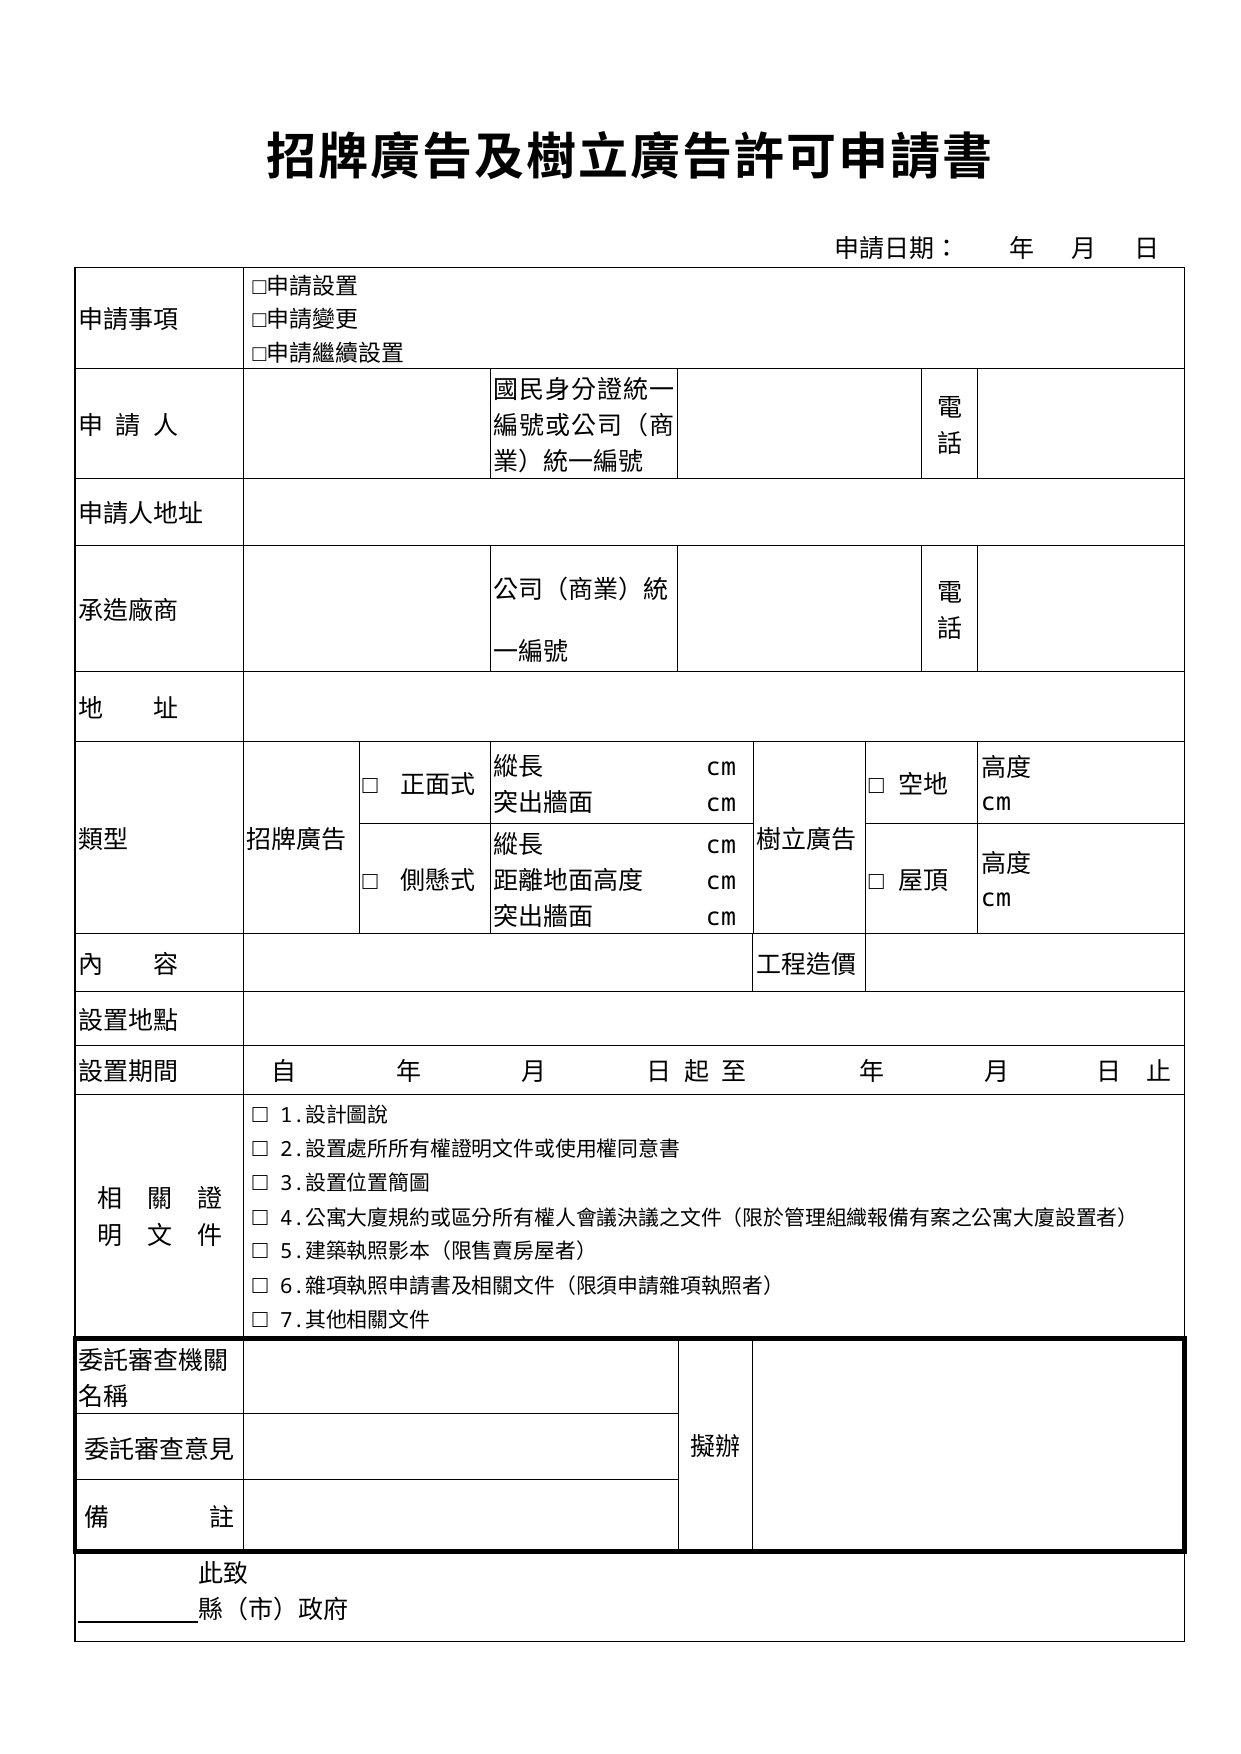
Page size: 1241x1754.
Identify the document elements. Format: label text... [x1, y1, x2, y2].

table_header □申請設置 □申請變更 □申請繼續設置 [244, 268, 1184, 368]
table_cell □ 空地 [866, 742, 977, 823]
table_cell 樹立廣告 [754, 742, 865, 933]
table_cell □ 1.設計圖說 □ 2.設置處所所有權證明文件或使用權同意書 □ 3.設置位置簡圖 □ 4.公寓大廈規約或區分所有權人會議決議之文件（限於管理組織報備有案之公寓大廈設置者） □ 5.建築執照影本（限售賣房屋者） □ 6.雜項執照申請書及相關文件（限須申請雜項執照者） □ 7.其他相關文件 [244, 1095, 1184, 1336]
table_cell 申 請 人 [76, 369, 243, 478]
table_header 申請事項 [76, 268, 243, 368]
table_cell 委託審查意見 [77, 1414, 243, 1478]
table_cell 類型 [76, 742, 243, 933]
table_cell 設置地點 [76, 992, 243, 1045]
text 申請日期： 年 月 日 [75, 204, 1184, 267]
table_cell 高度 cm [978, 824, 1184, 933]
table_cell [978, 546, 1184, 671]
table_cell [244, 369, 490, 478]
table_cell 縱長 cm 距離地面高度 cm 突出牆面 cm [491, 824, 753, 933]
table_cell [244, 992, 1184, 1045]
table_cell [978, 369, 1184, 478]
table_cell 工程造價 [753, 934, 865, 991]
table_cell □ 屋頂 [866, 824, 977, 933]
table_cell 電 話 [922, 369, 977, 478]
table_cell 公司（商業）統一編號 [491, 546, 677, 671]
table_cell 內 容 [76, 934, 243, 991]
table_cell [244, 546, 490, 671]
table_cell 側懸式 [360, 824, 490, 933]
table_cell [753, 1341, 1182, 1549]
table_cell [244, 1341, 678, 1413]
table_cell 電 話 [922, 546, 977, 671]
table_cell 高度 cm [978, 742, 1184, 823]
table_cell [244, 1480, 678, 1549]
table_cell 設置期間 [76, 1046, 243, 1093]
text 招牌廣告及樹立廣告許可申請書 [75, 79, 1184, 204]
table_cell [678, 369, 921, 478]
table_cell [866, 934, 1184, 991]
table_cell 此致 縣（市）政府 [76, 1554, 1184, 1641]
table_cell 招牌廣告 [244, 742, 359, 933]
table_cell 相 關 證 明 文 件 [76, 1095, 243, 1336]
table_cell [244, 672, 1184, 741]
table_cell 擬辦 [679, 1341, 752, 1549]
table_cell 縱長 cm 突出牆面 cm [491, 742, 753, 823]
table_cell 委託審查機關名稱 [77, 1341, 243, 1413]
table_cell 地 址 [76, 672, 243, 741]
table_cell 國民身分證統一編號或公司（商業）統一編號 [491, 369, 677, 478]
table_cell 備 註 [77, 1480, 243, 1549]
table_cell 承造廠商 [76, 546, 243, 671]
table_cell [244, 1414, 678, 1478]
table_cell 申請人地址 [76, 479, 243, 545]
table_cell [244, 479, 1184, 545]
table_cell [244, 934, 752, 991]
table_cell 自 年 月 日 起 至 年 月 日 止 [244, 1046, 1184, 1093]
table_cell [678, 546, 921, 671]
table_cell 正面式 [360, 742, 490, 823]
